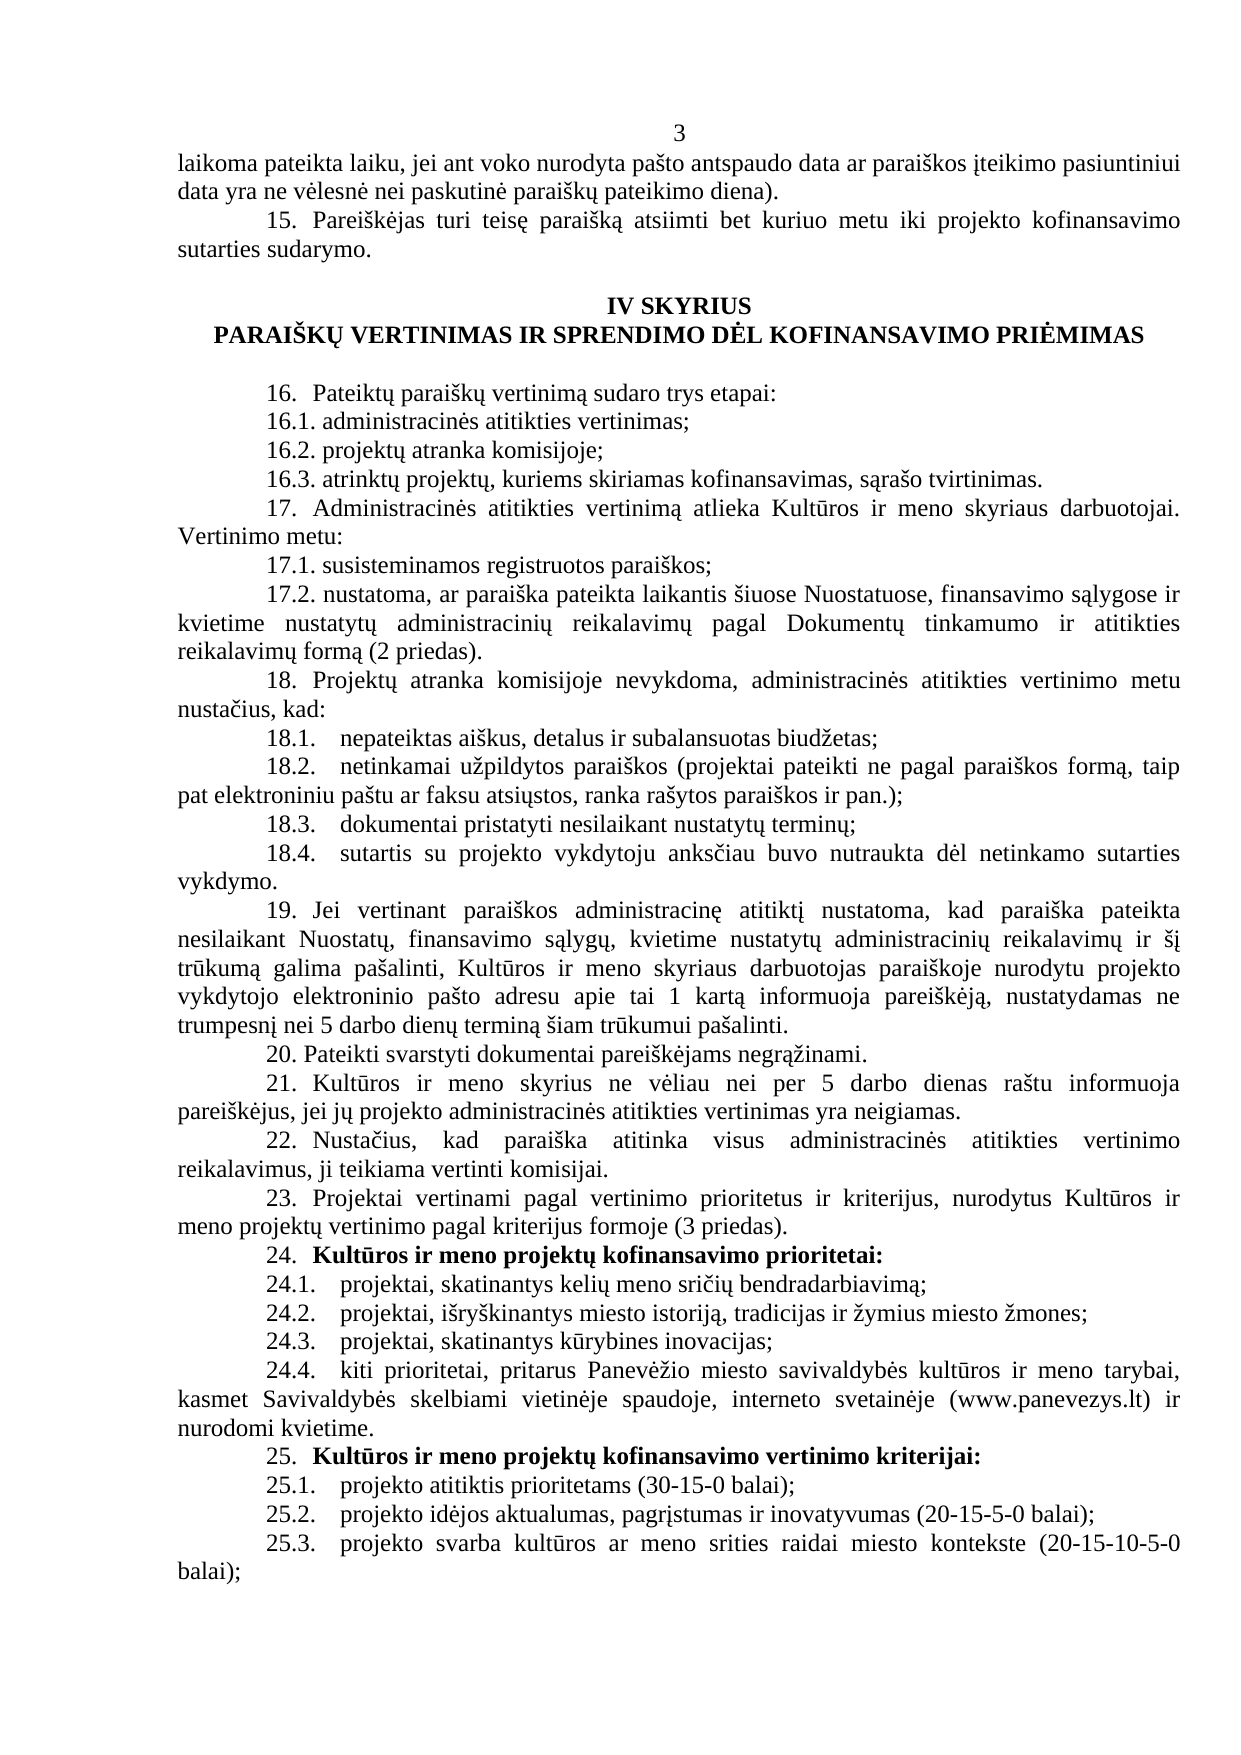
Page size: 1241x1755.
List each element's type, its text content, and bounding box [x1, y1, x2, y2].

text IV SKYRIUS [177, 291, 1181, 320]
text 18.3. dokumentai pristatyti nesilaikant nustatytų terminų; [177, 809, 1181, 838]
text 24. Kultūros ir meno projektų kofinansavimo prioritetai: [177, 1240, 1181, 1269]
text 15. Pareiškėjas turi teisę paraišką atsiimti bet kuriuo metu iki projekto kofinansavimo sutarties sudarymo. [177, 205, 1181, 263]
text 18.2. netinkamai užpildytos paraiškos (projektai pateikti ne pagal paraiškos formą, taip pat elektroniniu paštu ar faksu atsiųstos, ranka rašytos paraiškos ir pan.); [177, 751, 1181, 809]
text 18. Projektų atranka komisijoje nevykdoma, administracinės atitikties vertinimo metu nustačius, kad: [177, 665, 1181, 723]
text 17.1. susisteminamos registruotos paraiškos; [177, 550, 1181, 579]
text 16.2. projektų atranka komisijoje; [177, 435, 1181, 464]
text 18.4. sutartis su projekto vykdytoju anksčiau buvo nutraukta dėl netinkamo sutarties vykdymo. [177, 838, 1181, 895]
text 20. Pateikti svarstyti dokumentai pareiškėjams negrąžinami. [266, 1039, 1181, 1068]
text 21. Kultūros ir meno skyrius ne vėliau nei per 5 darbo dienas raštu informuoja pareiškėjus, jei jų projekto administracinės atitikties vertinimas yra neigiamas. [177, 1068, 1181, 1125]
text 25.2. projekto idėjos aktualumas, pagrįstumas ir inovatyvumas (20-15-5-0 balai); [177, 1499, 1181, 1528]
text 17. Administracinės atitikties vertinimą atlieka Kultūros ir meno skyriaus darbuotojai. Vertinimo metu: [177, 493, 1181, 550]
text 22. Nustačius, kad paraiška atitinka visus administracinės atitikties vertinimo reikalavimus, ji teikiama vertinti komisijai. [177, 1125, 1181, 1183]
text 19. Jei vertinant paraiškos administracinę atitiktį nustatoma, kad paraiška pateikta nesilaikant Nuostatų, finansavimo sąlygų, kvietime nustatytų administracinių reikalavimų ir šį trūkumą galima pašalinti, Kultūros ir meno skyriaus darbuotojas paraiškoje nurodytu projekto vykdytojo elektroninio pašto adresu apie tai 1 kartą informuoja pareiškėją, nustatydamas ne trumpesnį nei 5 darbo dienų terminą šiam trūkumui pašalinti. [177, 895, 1181, 1039]
text laikoma pateikta laiku, jei ant voko nurodyta pašto antspaudo data ar paraiškos įteikimo pasiuntiniui data yra ne vėlesnė nei paskutinė paraiškų pateikimo diena). [177, 148, 1181, 205]
text 16.3. atrinktų projektų, kuriems skiriamas kofinansavimas, sąrašo tvirtinimas. [177, 464, 1181, 493]
text 25.3. projekto svarba kultūros ar meno srities raidai miesto kontekste (20-15-10-5-0 balai); [177, 1528, 1181, 1585]
text 24.2. projektai, išryškinantys miesto istoriją, tradicijas ir žymius miesto žmones; [177, 1298, 1181, 1326]
text 25. Kultūros ir meno projektų kofinansavimo vertinimo kriterijai: [177, 1441, 1181, 1470]
text 23. Projektai vertinami pagal vertinimo prioritetus ir kriterijus, nurodytus Kultūros ir meno projektų vertinimo pagal kriterijus formoje (3 priedas). [177, 1183, 1181, 1240]
text 24.1. projektai, skatinantys kelių meno sričių bendradarbiavimą; [177, 1269, 1181, 1298]
text 16.1. administracinės atitikties vertinimas; [177, 406, 1181, 435]
text 24.4. kiti prioritetai, pritarus Panevėžio miesto savivaldybės kultūros ir meno tarybai, kasmet Savivaldybės skelbiami vietinėje spaudoje, interneto svetainėje (www.panevezys.lt) ir nurodomi kvietime. [177, 1355, 1181, 1441]
text PARAIŠKŲ VERTINIMAS IR SPRENDIMO DĖL KOFINANSAVIMO PRIĖMIMAS [177, 320, 1181, 349]
text 18.1. nepateiktas aiškus, detalus ir subalansuotas biudžetas; [177, 723, 1181, 751]
text 16. Pateiktų paraiškų vertinimą sudaro trys etapai: [177, 378, 1181, 406]
text 25.1. projekto atitiktis prioritetams (30-15-0 balai); [177, 1470, 1181, 1499]
text 17.2. nustatoma, ar paraiška pateikta laikantis šiuose Nuostatuose, finansavimo sąlygose ir kvietime nustatytų administracinių reikalavimų pagal Dokumentų tinkamumo ir atitikties reikalavimų formą (2 priedas). [177, 579, 1181, 665]
text 24.3. projektai, skatinantys kūrybines inovacijas; [177, 1326, 1181, 1355]
